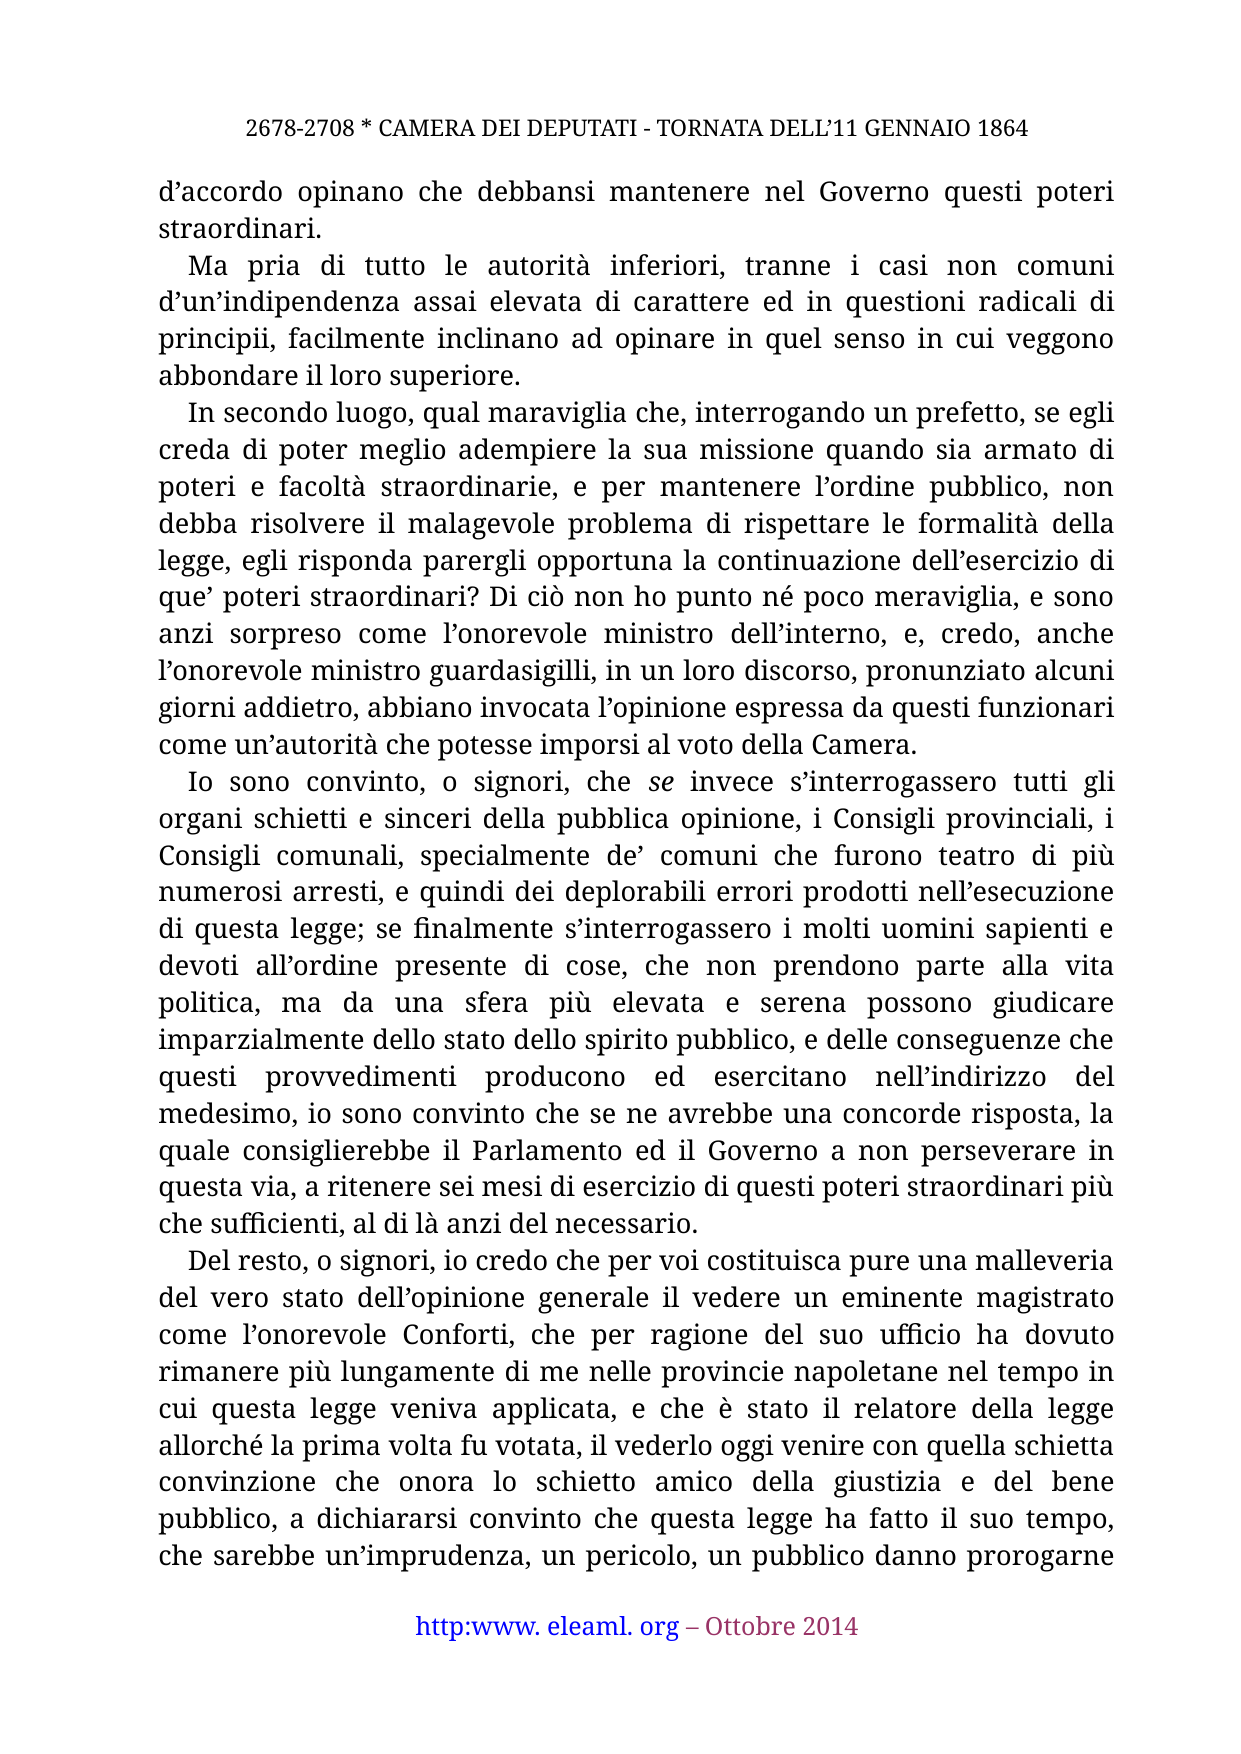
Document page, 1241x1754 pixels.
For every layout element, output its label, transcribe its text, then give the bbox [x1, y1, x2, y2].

text Del resto, o signori, io credo che per voi costituisca pure una malleveria del vero stato dell’opinione generale il vedere un eminente magistrato come l’onorevole Conforti, che per ragione del suo ufficio ha dovuto rimanere più lungamente di me nelle provincie napoletane nel tempo in cui questa legge veniva applicata, e che è stato il relatore della legge allorché la prima volta fu votata, il vederlo oggi venire con quella schietta convinzione che onora lo schietto amico della giustizia e del bene pubblico, a dichiararsi convinto che questa legge ha fatto il suo tempo, che sarebbe un’imprudenza, un pericolo, un pubblico danno prorogarne [158, 1242, 1116, 1573]
text In secondo luogo, qual maraviglia che, interrogando un prefetto, se egli creda di poter meglio adempiere la sua missione quando sia armato di poteri e facoltà straordinarie, e per mantenere l’ordine pubblico, non debba risolvere il malagevole problema di rispettare le formalità della legge, egli risponda parergli opportuna la continuazione dell’esercizio di que’ poteri straordinari? Di ciò non ho punto né poco meraviglia, e sono anzi sorpreso come l’onorevole ministro dell’interno, e, credo, anche l’onorevole ministro guardasigilli, in un loro discorso, pronunziato alcuni giorni addietro, abbiano invocata l’opinione espressa da questi funzionari come un’autorità che potesse imporsi al voto della Camera. [158, 393, 1116, 762]
text Io sono convinto, o signori, che se invece s’interrogassero tutti gli organi schietti e sinceri della pubblica opinione, i Consigli provinciali, i Consigli comunali, specialmente de’ comuni che furono teatro di più numerosi arresti, e quindi dei deplorabili errori prodotti nell’esecuzione di questa legge; se finalmente s’interrogassero i molti uomini sapienti e devoti all’ordine presente di cose, che non prendono parte alla vita politica, ma da una sfera più elevata e serena possono giudicare imparzialmente dello stato dello spirito pubblico, e delle conseguenze che questi provvedimenti producono ed esercitano nell’indirizzo del medesimo, io sono convinto che se ne avrebbe una concorde risposta, la quale consiglierebbe il Parlamento ed il Governo a non perseverare in questa via, a ritenere sei mesi di esercizio di questi poteri straordinari più che sufficienti, al di là anzi del necessario. [158, 762, 1116, 1242]
text d’accordo opinano che debbansi mantenere nel Governo questi poteri straordinari. [158, 172, 1116, 246]
text Ma pria di tutto le autorità inferiori, tranne i casi non comuni d’un’indipendenza assai elevata di carattere ed in questioni radicali di principii, facilmente inclinano ad opinare in quel senso in cui veggono abbondare il loro superiore. [158, 246, 1116, 393]
